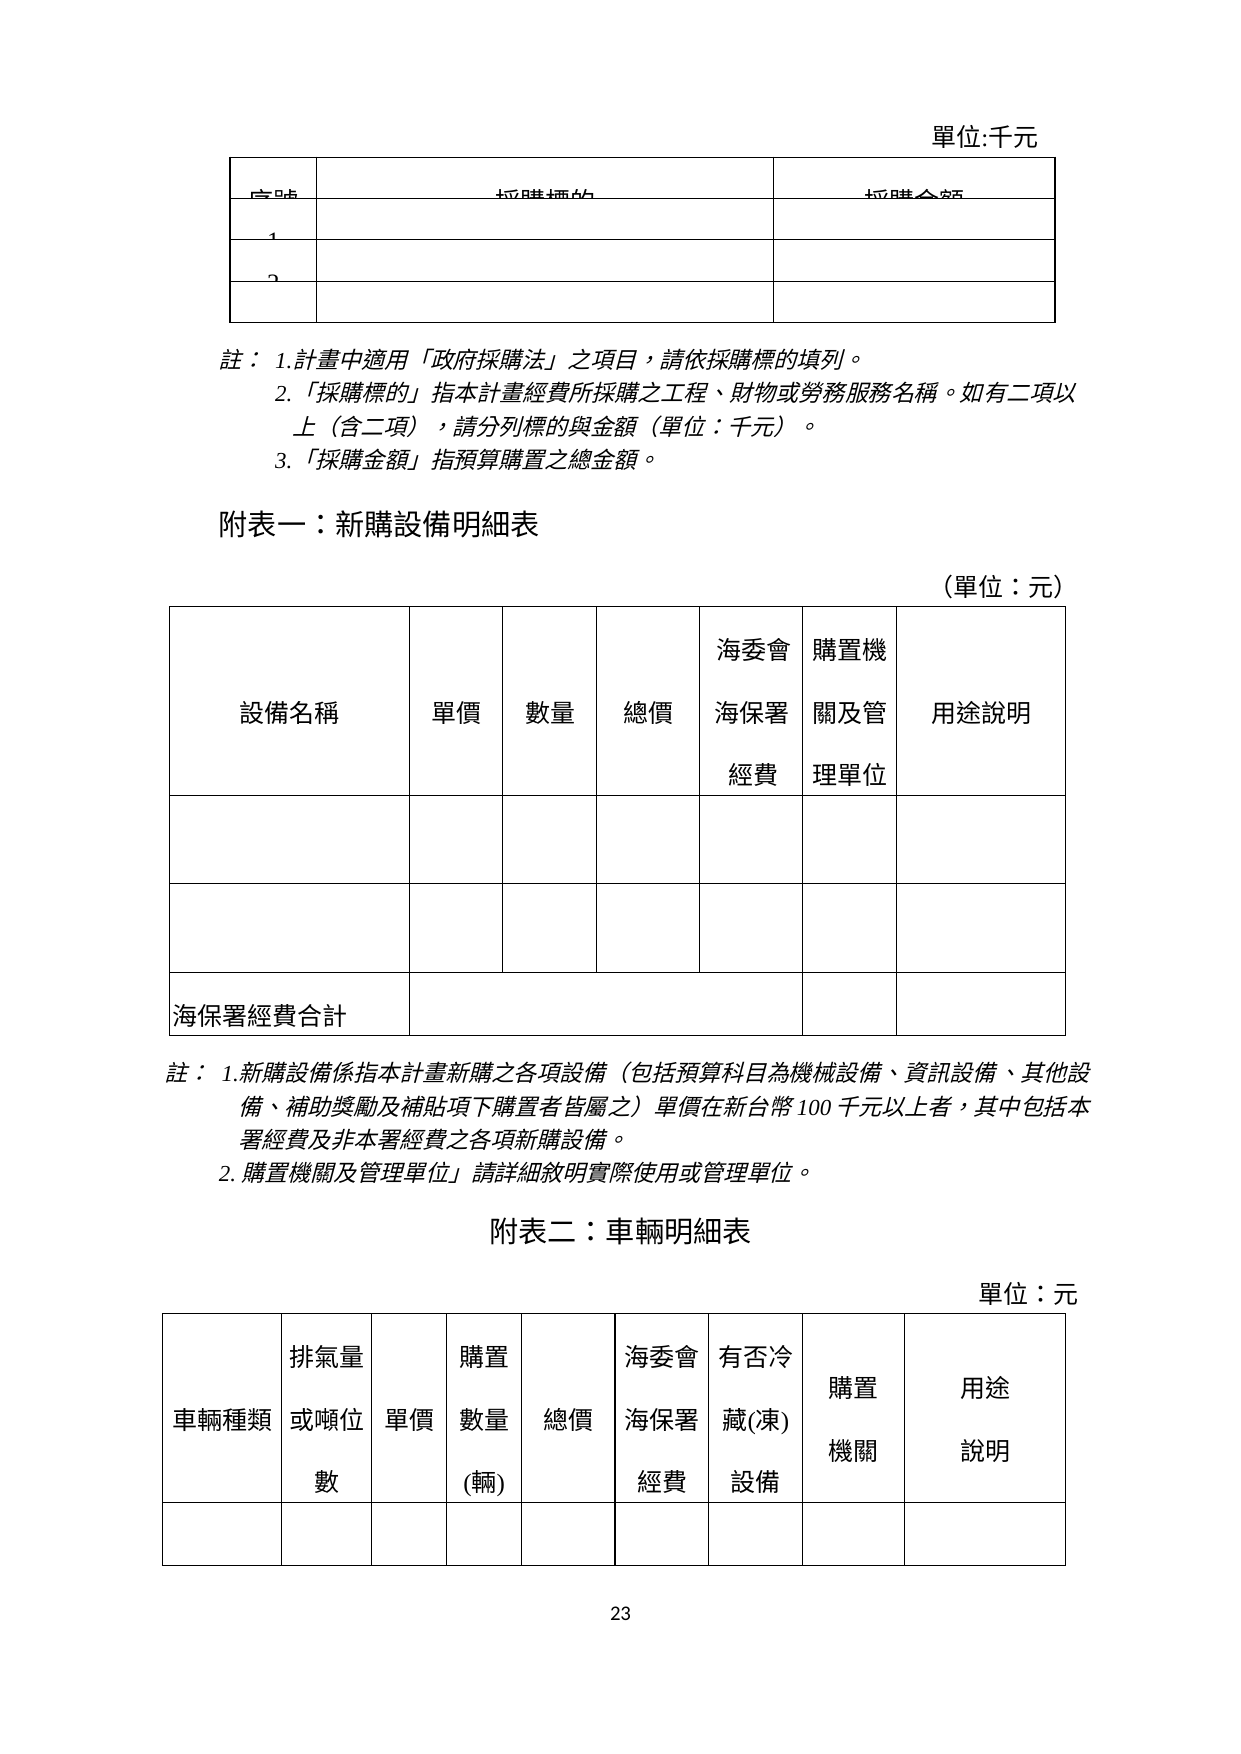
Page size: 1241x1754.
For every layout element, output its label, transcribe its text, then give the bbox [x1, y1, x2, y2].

table_cell [522, 1503, 614, 1565]
table_cell [597, 884, 699, 972]
table_cell [163, 1503, 281, 1565]
table_cell [503, 796, 596, 883]
table_header 設備名稱 [170, 607, 409, 794]
table_header 用途說明 [897, 607, 1065, 794]
table_cell [597, 796, 699, 883]
text 3.「採購金額」指預算購置之總金額。 [218, 442, 1078, 475]
table_header 總價 [597, 607, 699, 794]
table_cell [700, 796, 802, 883]
table_header 海委會海保署 經費 [700, 607, 802, 794]
table_header 單價 [410, 607, 502, 794]
text 附表一：新購設備明細表 [218, 501, 1078, 543]
table_cell [317, 282, 773, 322]
table_cell [410, 973, 802, 1035]
table_header 總價 [522, 1314, 614, 1502]
table_cell [503, 884, 596, 972]
table_cell [803, 796, 896, 883]
table_cell 2 [231, 240, 316, 281]
table_cell 海保署經費合計 [170, 973, 409, 1035]
table_header 數量 [503, 607, 596, 794]
table_cell [774, 240, 1054, 281]
table_header 海委會海保署經費 [616, 1314, 708, 1502]
table_cell [616, 1503, 708, 1565]
table_cell [905, 1503, 1065, 1565]
text 2. 購置機關及管理單位」請詳細敘明實際使用或管理單位。 [162, 1155, 1092, 1188]
table_header 用途 說明 [905, 1314, 1065, 1502]
table_cell [803, 884, 896, 972]
table_header 序號 [231, 158, 316, 198]
table_header 購置 機關 [803, 1314, 904, 1502]
table_cell [410, 796, 502, 883]
table_cell [897, 973, 1065, 1035]
text 2.「採購標的」指本計畫經費所採購之工程、財物或勞務服務名稱。如有二項以上（含二項），請分列標的與金額（單位：千元）。 [218, 375, 1078, 442]
table_cell [774, 282, 1054, 322]
table_cell [709, 1503, 802, 1565]
text 單位:千元 [207, 94, 1078, 157]
table_cell [897, 796, 1065, 883]
table_cell [410, 884, 502, 972]
table_header 單價 [372, 1314, 446, 1502]
text 註： 1.計畫中適用「政府採購法」之項目，請依採購標的填列。 [218, 342, 1078, 375]
table_header 車輛種類 [163, 1314, 281, 1502]
table_cell 1 [231, 199, 316, 239]
table_cell [170, 884, 409, 972]
text 附表二：車輛明細表 [162, 1188, 1078, 1251]
table_cell [231, 282, 316, 322]
table_cell [317, 240, 773, 281]
table_header 購置 數量 (輛) [447, 1314, 521, 1502]
table_cell [897, 884, 1065, 972]
table_cell [372, 1503, 446, 1565]
table_cell [700, 884, 802, 972]
table_header 排氣量或噸位數 [282, 1314, 371, 1502]
text 單位：元 [162, 1251, 1078, 1313]
table_cell [803, 973, 896, 1035]
text （單位：元） [162, 543, 1078, 606]
table_header 購置機關及管理單位 [803, 607, 896, 794]
table_cell [447, 1503, 521, 1565]
table_cell [803, 1503, 904, 1565]
table_header 採購標的 [317, 158, 773, 198]
table_cell [774, 199, 1054, 239]
table_header 有否冷藏(凍) 設備 [709, 1314, 802, 1502]
table_header 採購金額 [774, 158, 1054, 198]
text 註： 1.新購設備係指本計畫新購之各項設備（包括預算科目為機械設備、資訊設備、其他設備、補助獎勵及補貼項下購置者皆屬之）單價在新台幣100千元以上者，其中包括本署經費及非本署經費之各項新購設備。 [164, 1055, 1092, 1155]
table_cell [170, 796, 409, 883]
table_cell [317, 199, 773, 239]
table_cell [282, 1503, 371, 1565]
